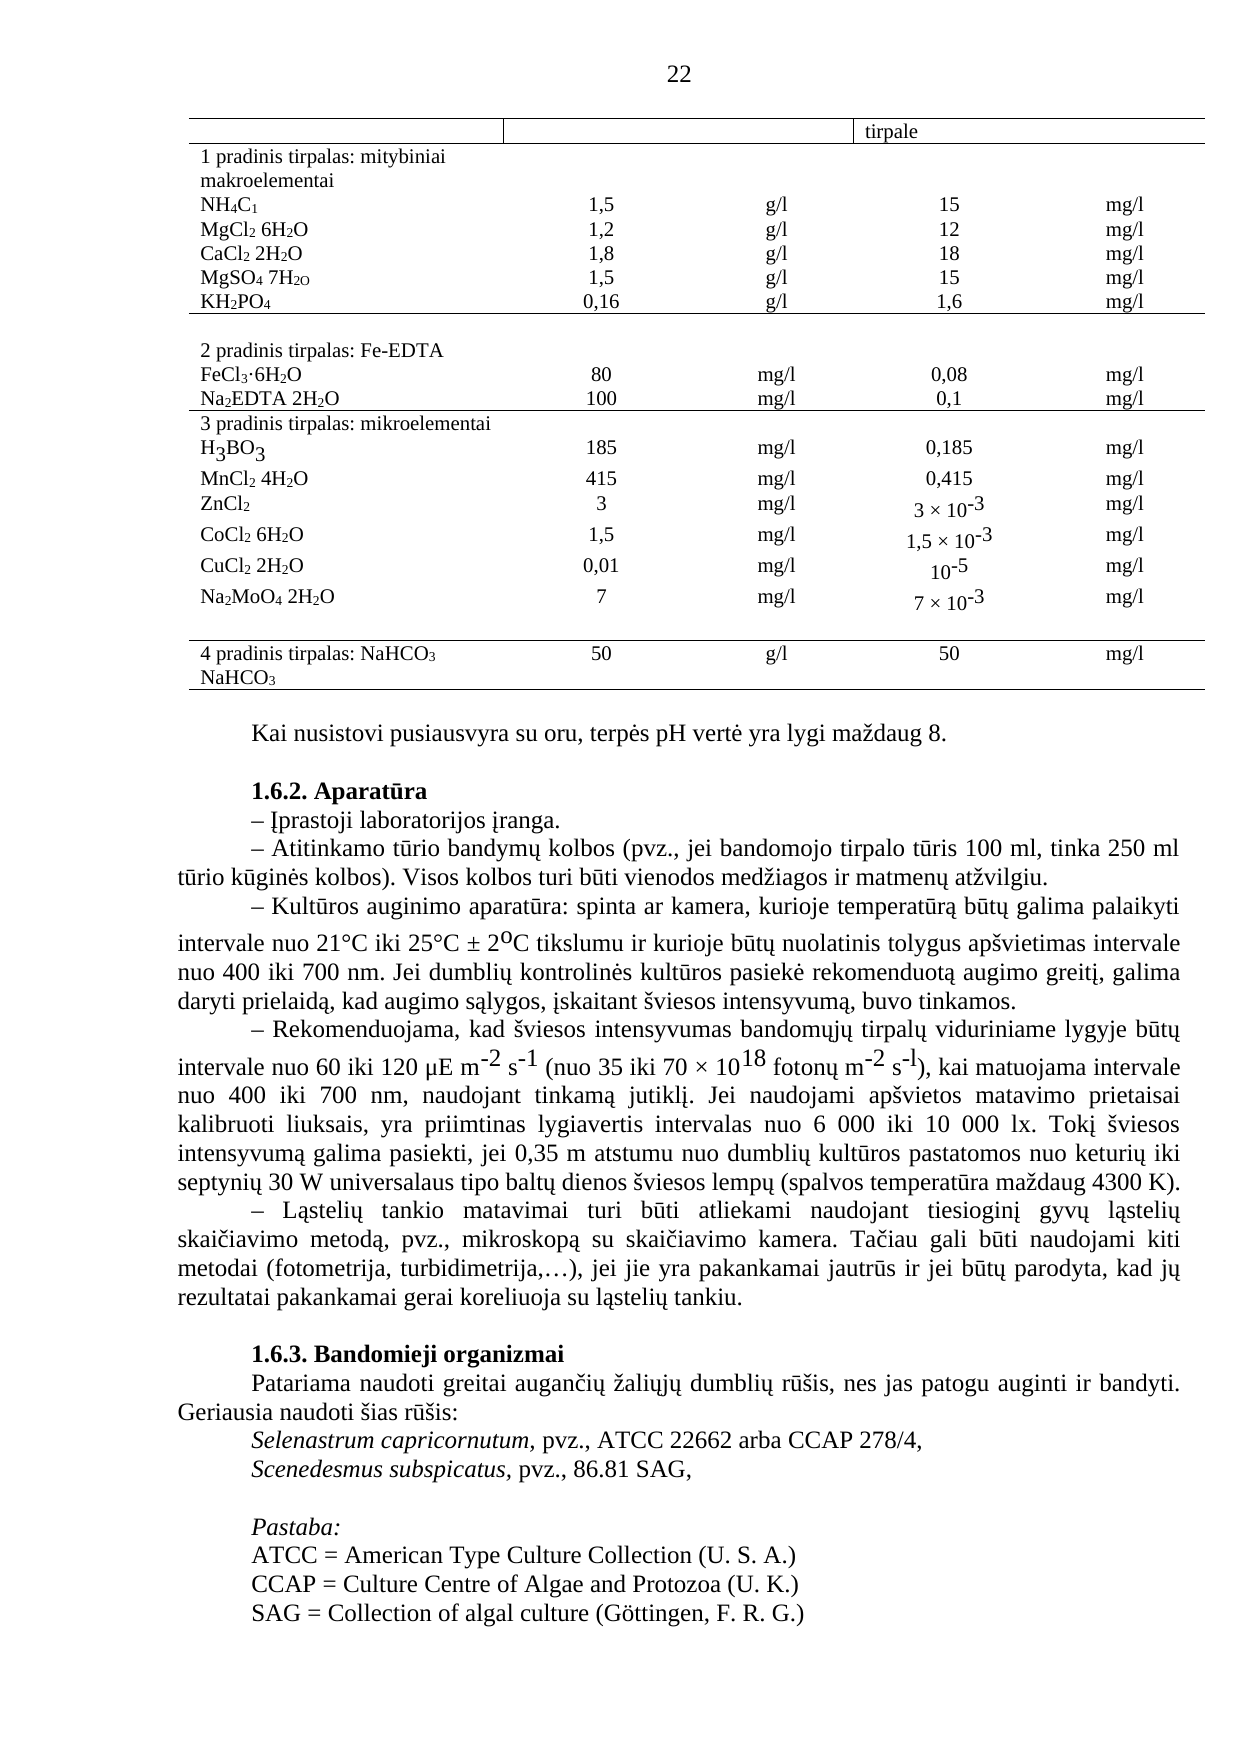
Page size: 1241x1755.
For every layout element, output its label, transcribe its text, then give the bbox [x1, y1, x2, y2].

table_cell g/l [699, 193, 853, 216]
table_cell g/l [699, 265, 853, 289]
text Patariama naudoti greitai augančių žaliųjų dumblių rūšis, nes jas patogu auginti ir bandyti. Geriausia naudoti šias rūšis: [177, 1368, 1181, 1426]
table_cell mg/l [699, 435, 853, 466]
table_cell [1045, 615, 1205, 639]
table_cell mg/l [699, 584, 853, 615]
table_cell mg/l [699, 466, 853, 490]
table_cell MnCl2 4H2O [189, 466, 503, 490]
table_cell CuCl2 2H2O [189, 553, 503, 584]
table_cell [503, 615, 699, 639]
table_cell 3 × 10-3 [854, 490, 1044, 522]
table_cell [699, 615, 853, 639]
text – Įprastoji laboratorijos įranga. [177, 805, 1181, 833]
table_cell 50 [854, 641, 1044, 664]
table_header tirpale [854, 119, 1205, 143]
table_cell mg/l [1045, 553, 1205, 584]
table_cell mg/l [1045, 386, 1205, 410]
table_cell 80 [503, 362, 699, 386]
text ATCC = American Type Culture Collection (U. S. A.) [177, 1541, 1181, 1569]
table_cell mg/l [1045, 289, 1205, 313]
table_cell mg/l [1045, 241, 1205, 264]
table_cell mg/l [1045, 584, 1205, 615]
table_cell [699, 665, 853, 689]
table_cell FeCl3·6H2O [189, 362, 503, 386]
table_cell mg/l [1045, 641, 1205, 664]
table_cell mg/l [1045, 466, 1205, 490]
table_cell [503, 665, 699, 689]
table_cell [854, 314, 1044, 338]
table_header [504, 119, 853, 143]
table_cell [699, 144, 853, 192]
table_cell 185 [503, 435, 699, 466]
text CCAP = Culture Centre of Algae and Protozoa (U. K.) [177, 1569, 1181, 1598]
table_cell mg/l [699, 490, 853, 522]
table_cell [699, 411, 853, 435]
table_cell [854, 338, 1044, 362]
table_cell [854, 665, 1044, 689]
table_cell 100 [503, 386, 699, 410]
table_cell [854, 411, 1044, 435]
table_cell mg/l [1045, 362, 1205, 386]
table_cell 7 × 10-3 [854, 584, 1044, 615]
table_cell [503, 314, 699, 338]
table_cell [699, 314, 853, 338]
table_cell 7 [503, 584, 699, 615]
text 1.6.3. Bandomieji organizmai [177, 1339, 1181, 1368]
table_cell 0,01 [503, 553, 699, 584]
table_cell 1,5 [503, 522, 699, 553]
table_cell 0,1 [854, 386, 1044, 410]
table_cell [189, 615, 503, 639]
table_cell CoCl2 6H2O [189, 522, 503, 553]
table_cell 10-5 [854, 553, 1044, 584]
table_cell 415 [503, 466, 699, 490]
table_cell 1,8 [503, 241, 699, 264]
table_cell [503, 338, 699, 362]
table_cell 0,08 [854, 362, 1044, 386]
table_cell mg/l [1045, 265, 1205, 289]
table_cell 3 pradinis tirpalas: mikroelementai [189, 411, 503, 435]
table_cell mg/l [1045, 193, 1205, 216]
text Pastaba: [177, 1512, 1181, 1541]
table_cell CaCl2 2H2O [189, 241, 503, 264]
table_cell mg/l [1045, 490, 1205, 522]
table_cell [503, 144, 699, 192]
table_cell mg/l [699, 362, 853, 386]
table_cell [1045, 144, 1205, 192]
table_cell 0,185 [854, 435, 1044, 466]
table_cell ZnCl2 [189, 490, 503, 522]
table_cell MgCl2 6H2O [189, 216, 503, 241]
table_cell 4 pradinis tirpalas: NaHCO3 [189, 641, 503, 664]
text 1.6.2. Aparatūra [177, 776, 1181, 805]
table_cell 18 [854, 241, 1044, 264]
table_cell mg/l [1045, 522, 1205, 553]
text – Kultūros auginimo aparatūra: spinta ar kamera, kurioje temperatūrą būtų galima palaikyti intervale nuo 21°C iki 25°C ± 2oC tikslumu ir kurioje būtų nuolatinis tolygus apšvietimas intervale nuo 400 iki 700 nm. Jei dumblių kontrolinės kultūros pasiekė rekomenduotą augimo greitį, galima daryti prielaidą, kad augimo sąlygos, įskaitant šviesos intensyvumą, buvo tinkamos. [177, 891, 1181, 1014]
text Scenedesmus subspicatus, pvz., 86.81 SAG, [177, 1454, 1181, 1483]
table_cell 12 [854, 216, 1044, 241]
text – Atitinkamo tūrio bandymų kolbos (pvz., jei bandomojo tirpalo tūris 100 ml, tinka 250 ml tūrio kūginės kolbos). Visos kolbos turi būti vienodos medžiagos ir matmenų atžvilgiu. [177, 833, 1181, 891]
table_cell Na2MoO4 2H2O [189, 584, 503, 615]
table_cell 1,2 [503, 216, 699, 241]
table_cell KH2PO4 [189, 289, 503, 313]
table_cell H3BO3 [189, 435, 503, 466]
table_cell [189, 314, 503, 338]
table_cell 0,16 [503, 289, 699, 313]
table_cell [1045, 338, 1205, 362]
table_cell 15 [854, 265, 1044, 289]
table_cell g/l [699, 289, 853, 313]
table_cell 50 [503, 641, 699, 664]
table_cell 0,415 [854, 466, 1044, 490]
table_cell g/l [699, 216, 853, 241]
table_cell [854, 144, 1044, 192]
text Kai nusistovi pusiausvyra su oru, terpės pH vertė yra lygi maždaug 8. [177, 718, 1181, 747]
table_cell NH4C1 [189, 193, 503, 216]
table_cell Na2EDTA 2H2O [189, 386, 503, 410]
table_cell 1 pradinis tirpalas: mitybiniai makroelementai [189, 144, 503, 192]
table_cell mg/l [699, 386, 853, 410]
text – Rekomenduojama, kad šviesos intensyvumas bandomųjų tirpalų viduriniame lygyje būtų intervale nuo 60 iki 120 μE m-2 s-1 (nuo 35 iki 70 × 1018 fotonų m-2 s-l), kai matuojama intervale nuo 400 iki 700 nm, naudojant tinkamą jutiklį. Jei naudojami apšvietos matavimo prietaisai kalibruoti liuksais, yra priimtinas lygiavertis intervalas nuo 6 000 iki 10 000 lx. Tokį šviesos intensyvumą galima pasiekti, jei 0,35 m atstumu nuo dumblių kultūros pastatomos nuo keturių iki septynių 30 W universalaus tipo baltų dienos šviesos lempų (spalvos temperatūra maždaug 4300 K). [177, 1014, 1181, 1196]
table_cell mg/l [1045, 216, 1205, 241]
text SAG = Collection of algal culture (Göttingen, F. R. G.) [177, 1598, 1181, 1627]
table_cell MgSO4 7H2O [189, 265, 503, 289]
table_cell 1,6 [854, 289, 1044, 313]
table_cell [1045, 665, 1205, 689]
table_cell 1,5 [503, 265, 699, 289]
table_cell 15 [854, 193, 1044, 216]
table_cell NaHCO3 [189, 665, 503, 689]
text Selenastrum capricornutum, pvz., ATCC 22662 arba CCAP 278/4, [177, 1426, 1181, 1454]
table_cell [503, 411, 699, 435]
table_cell [1045, 314, 1205, 338]
table_header [189, 119, 503, 143]
table_cell [1045, 411, 1205, 435]
text – Ląstelių tankio matavimai turi būti atliekami naudojant tiesioginį gyvų ląstelių skaičiavimo metodą, pvz., mikroskopą su skaičiavimo kamera. Tačiau gali būti naudojami kiti metodai (fotometrija, turbidimetrija,…), jei jie yra pakankamai jautrūs ir jei būtų parodyta, kad jų rezultatai pakankamai gerai koreliuoja su ląstelių tankiu. [177, 1196, 1181, 1311]
table_cell mg/l [699, 553, 853, 584]
table_cell [854, 615, 1044, 639]
table_cell mg/l [1045, 435, 1205, 466]
table_cell mg/l [699, 522, 853, 553]
table_cell g/l [699, 641, 853, 664]
table_cell 1,5 × 10-3 [854, 522, 1044, 553]
table_cell 1,5 [503, 193, 699, 216]
table_cell 2 pradinis tirpalas: Fe-EDTA [189, 338, 503, 362]
table_cell [699, 338, 853, 362]
table_cell 3 [503, 490, 699, 522]
table_cell g/l [699, 241, 853, 264]
